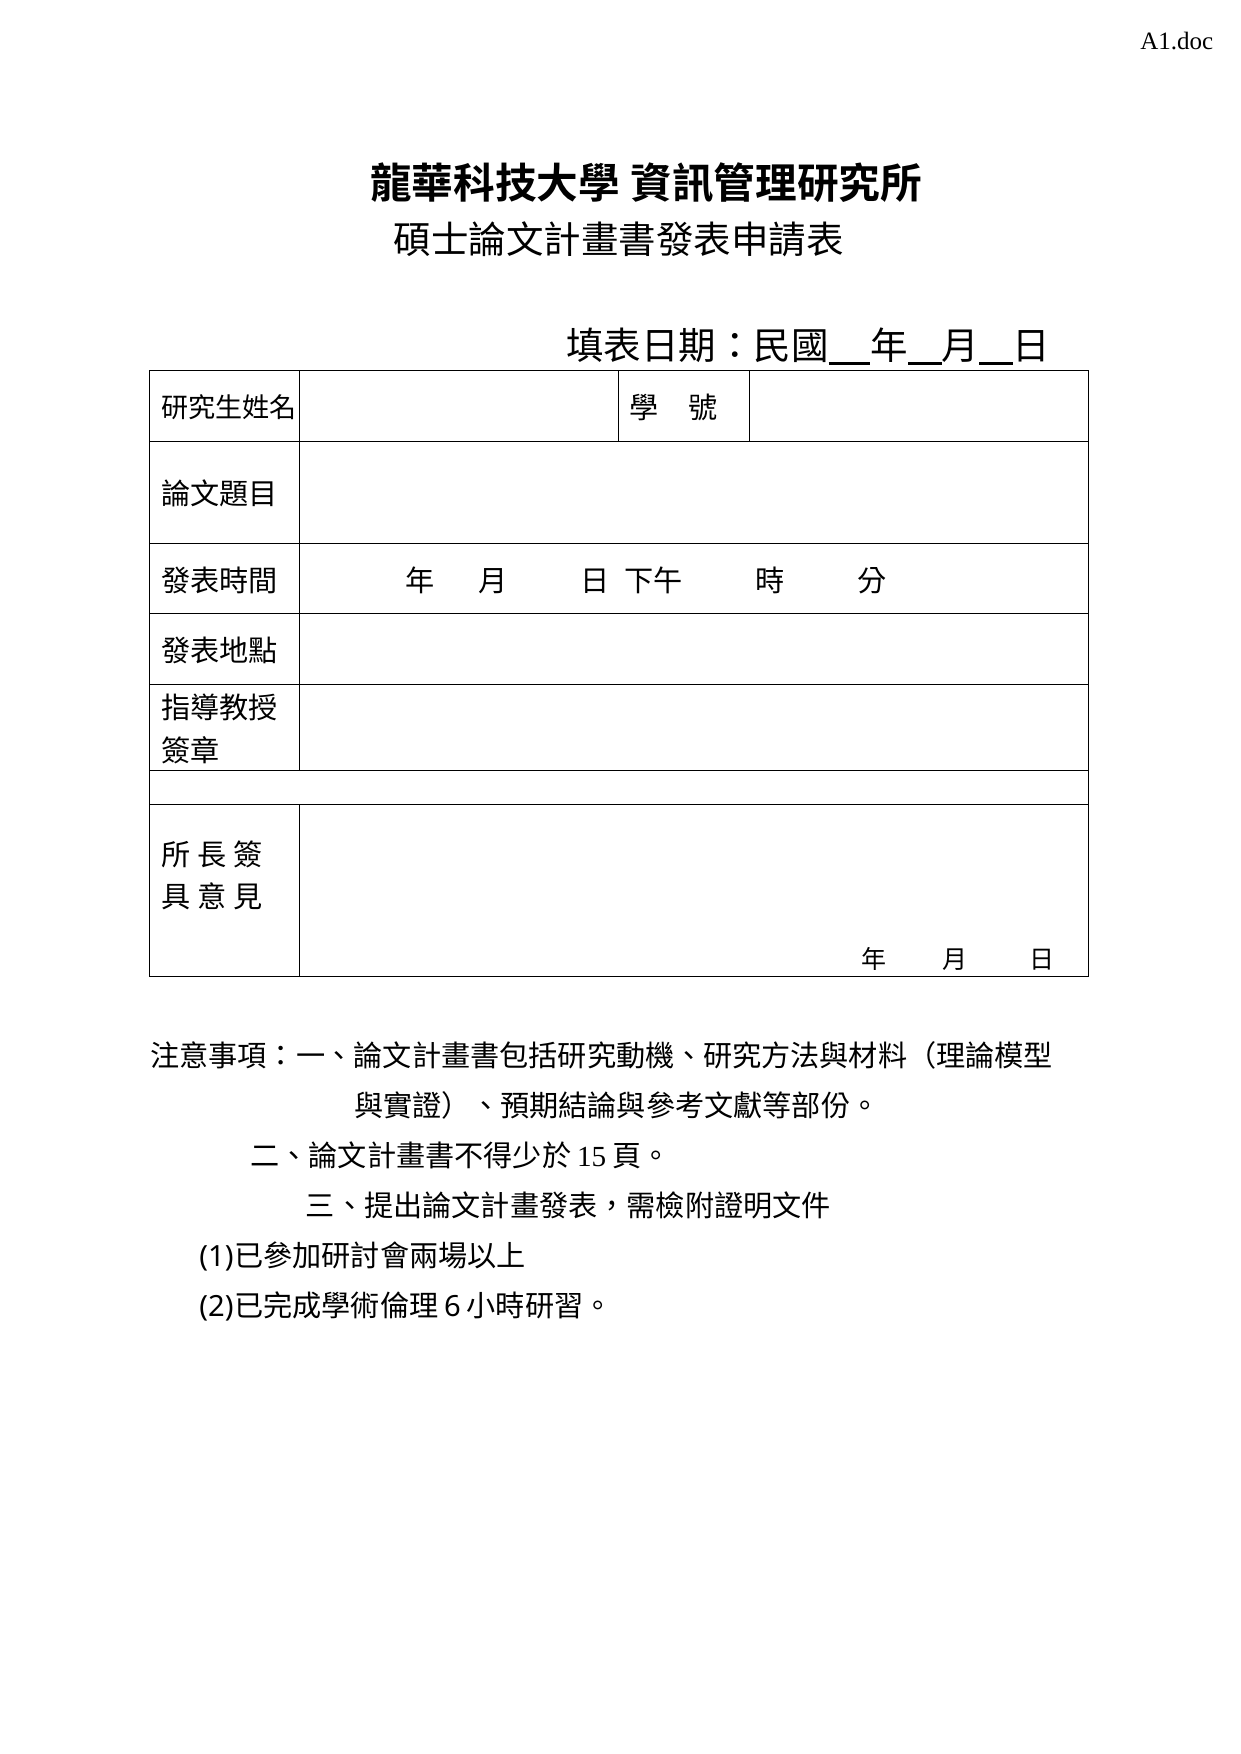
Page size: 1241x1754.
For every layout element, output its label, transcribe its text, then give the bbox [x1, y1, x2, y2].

text 填表日期：民國 年 月 日 [187, 316, 1050, 370]
table_cell 所 長 簽 具 意 見 [150, 805, 299, 976]
table_cell 發表時間 [150, 544, 299, 613]
table_cell 指導教授 簽章 [150, 685, 299, 770]
table_header [300, 371, 618, 441]
table_cell 年 月 日 [300, 805, 1088, 976]
text (2)已完成學術倫理6小時研習。 [25, 1277, 1053, 1327]
text (1)已參加研討會兩場以上 [25, 1227, 1053, 1277]
table_cell 論文題目 [150, 442, 299, 542]
text 碩士論文計畫書發表申請表 [187, 210, 1050, 264]
text [1125, 19, 1237, 75]
table_cell [150, 771, 1088, 804]
table_header [750, 371, 1088, 441]
table_cell 年 月 日 下午 時 分 [300, 544, 1088, 613]
table_cell [300, 442, 1088, 542]
table_header 研究生姓名 [150, 371, 299, 441]
table_header 學 號 [619, 371, 749, 441]
text 注意事項：一、論文計畫書包括研究動機、研究方法與材料（理論模型與實證）、預期結論與參考文獻等部份。 [150, 1027, 1053, 1127]
text 龍華科技大學 資訊管理研究所 [187, 150, 1104, 210]
text 三、提出論文計畫發表，需檢附證明文件 [25, 1177, 1053, 1227]
table_cell 發表地點 [150, 614, 299, 684]
text 二、論文計畫書不得少於15頁。 [195, 1127, 1053, 1177]
table_cell [300, 614, 1088, 684]
text A1.doc [1140, 26, 1222, 55]
table_cell [300, 685, 1088, 770]
